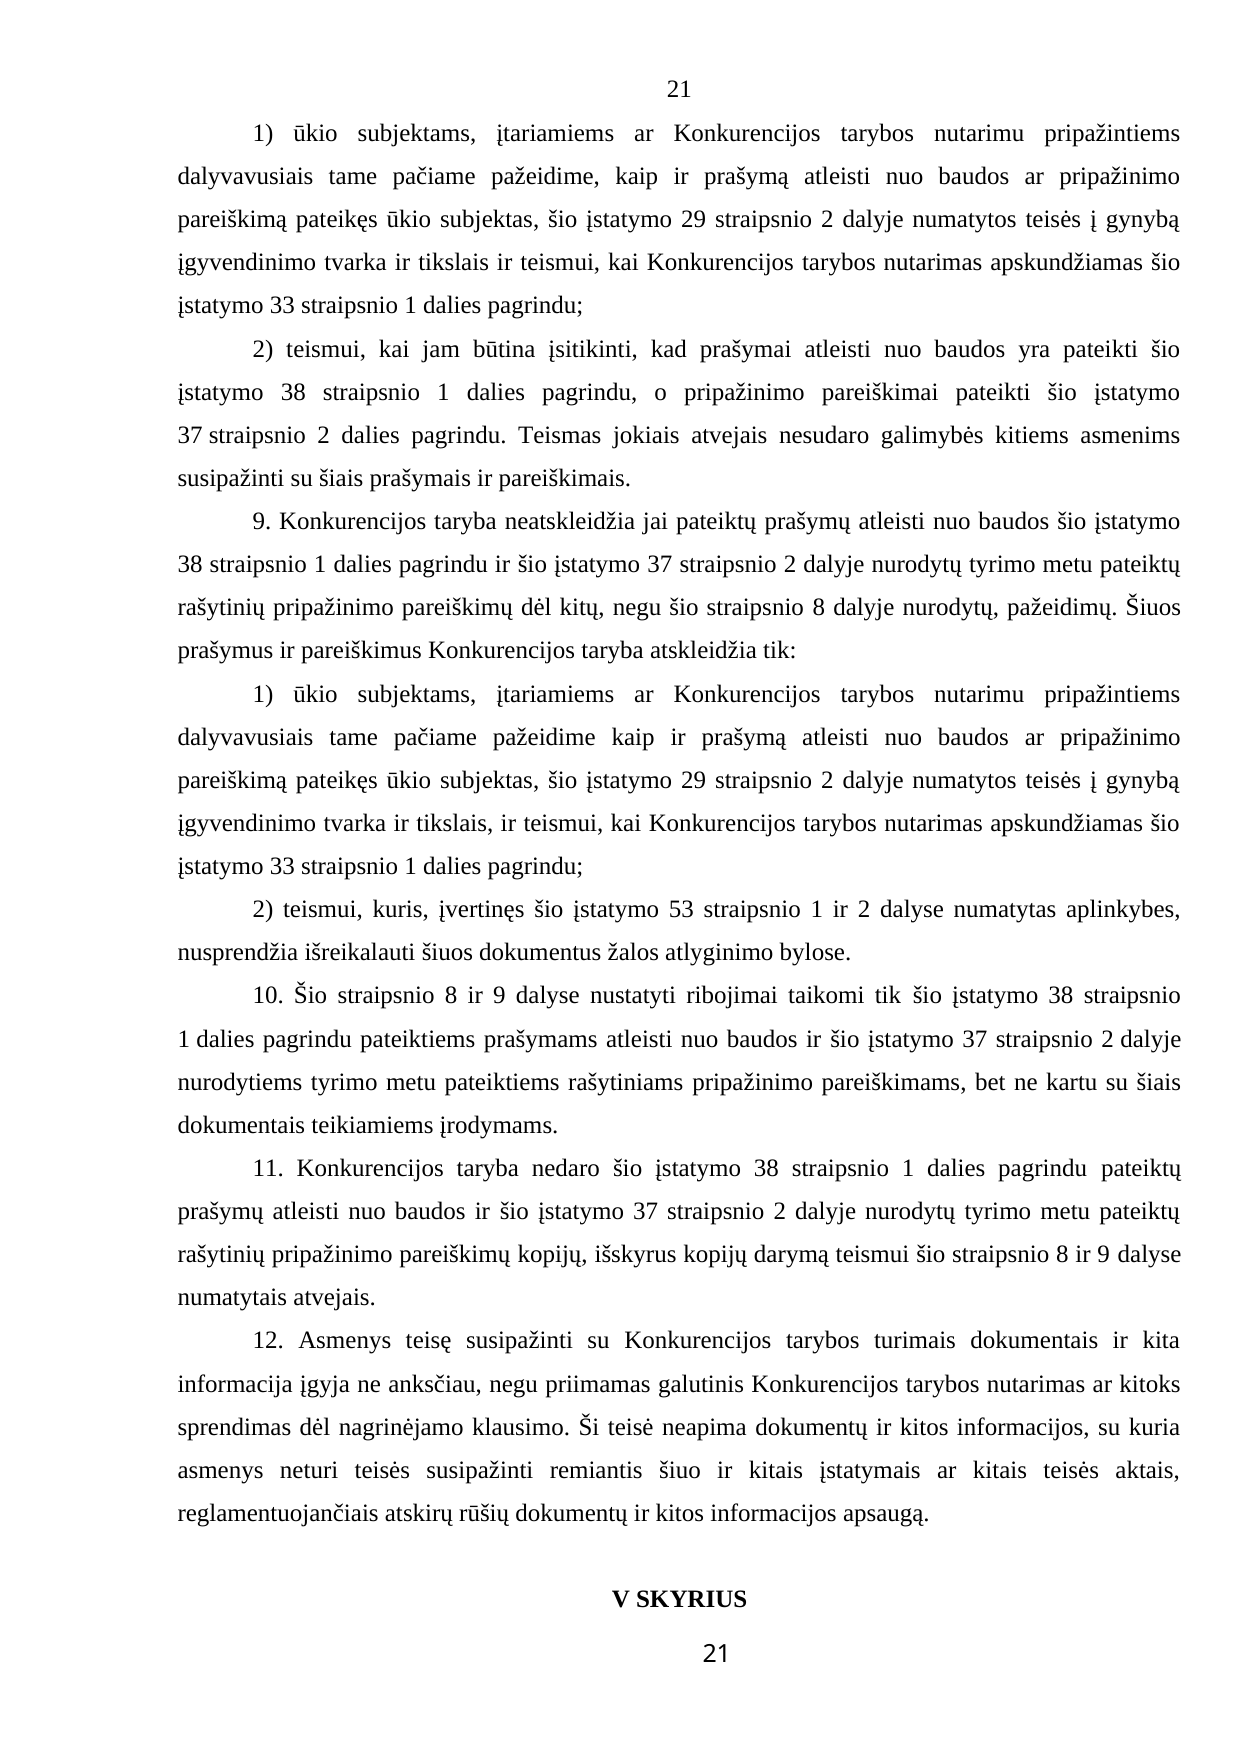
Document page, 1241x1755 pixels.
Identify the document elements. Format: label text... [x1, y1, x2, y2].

text 1) ūkio subjektams, įtariamiems ar Konkurencijos tarybos nutarimu pripažintiems dalyvavusiais tame pačiame pažeidime kaip ir prašymą atleisti nuo baudos ar pripažinimo pareiškimą pateikęs ūkio subjektas, šio įstatymo 29 straipsnio 2 dalyje numatytos teisės į gynybą įgyvendinimo tvarka ir tikslais, ir teismui, kai Konkurencijos tarybos nutarimas apskundžiamas šio įstatymo 33 straipsnio 1 dalies pagrindu; [177, 679, 1181, 880]
text 2) teismui, kuris, įvertinęs šio įstatymo 53 straipsnio 1 ir 2 dalyse numatytas aplinkybes, nusprendžia išreikalauti šiuos dokumentus žalos atlyginimo bylose. [177, 894, 1181, 966]
text 1) ūkio subjektams, įtariamiems ar Konkurencijos tarybos nutarimu pripažintiems dalyvavusiais tame pačiame pažeidime, kaip ir prašymą atleisti nuo baudos ar pripažinimo pareiškimą pateikęs ūkio subjektas, šio įstatymo 29 straipsnio 2 dalyje numatytos teisės į gynybą įgyvendinimo tvarka ir tikslais ir teismui, kai Konkurencijos tarybos nutarimas apskundžiamas šio įstatymo 33 straipsnio 1 dalies pagrindu; [177, 118, 1181, 319]
text V SKYRIUS [177, 1584, 1181, 1613]
text 9. Konkurencijos taryba neatskleidžia jai pateiktų prašymų atleisti nuo baudos šio įstatymo 38 straipsnio 1 dalies pagrindu ir šio įstatymo 37 straipsnio 2 dalyje nurodytų tyrimo metu pateiktų rašytinių pripažinimo pareiškimų dėl kitų, negu šio straipsnio 8 dalyje nurodytų, pažeidimų. Šiuos prašymus ir pareiškimus Konkurencijos taryba atskleidžia tik: [177, 506, 1181, 664]
text 10. Šio straipsnio 8 ir 9 dalyse nustatyti ribojimai taikomi tik šio įstatymo 38 straipsnio 1 dalies pagrindu pateiktiems prašymams atleisti nuo baudos ir šio įstatymo 37 straipsnio 2 dalyje nurodytiems tyrimo metu pateiktiems rašytiniams pripažinimo pareiškimams, bet ne kartu su šiais dokumentais teikiamiems įrodymams. [177, 981, 1181, 1139]
text 12. Asmenys teisę susipažinti su Konkurencijos tarybos turimais dokumentais ir kita informacija įgyja ne anksčiau, negu priimamas galutinis Konkurencijos tarybos nutarimas ar kitoks sprendimas dėl nagrinėjamo klausimo. Ši teisė neapima dokumentų ir kitos informacijos, su kuria asmenys neturi teisės susipažinti remiantis šiuo ir kitais įstatymais ar kitais teisės aktais, reglamentuojančiais atskirų rūšių dokumentų ir kitos informacijos apsaugą. [177, 1326, 1181, 1527]
text 2) teismui, kai jam būtina įsitikinti, kad prašymai atleisti nuo baudos yra pateikti šio įstatymo 38 straipsnio 1 dalies pagrindu, o pripažinimo pareiškimai pateikti šio įstatymo 37 straipsnio 2 dalies pagrindu. Teismas jokiais atvejais nesudaro galimybės kitiems asmenims susipažinti su šiais prašymais ir pareiškimais. [177, 334, 1181, 492]
text 11. Konkurencijos taryba nedaro šio įstatymo 38 straipsnio 1 dalies pagrindu pateiktų prašymų atleisti nuo baudos ir šio įstatymo 37 straipsnio 2 dalyje nurodytų tyrimo metu pateiktų rašytinių pripažinimo pareiškimų kopijų, išskyrus kopijų darymą teismui šio straipsnio 8 ir 9 dalyse numatytais atvejais. [177, 1153, 1181, 1311]
